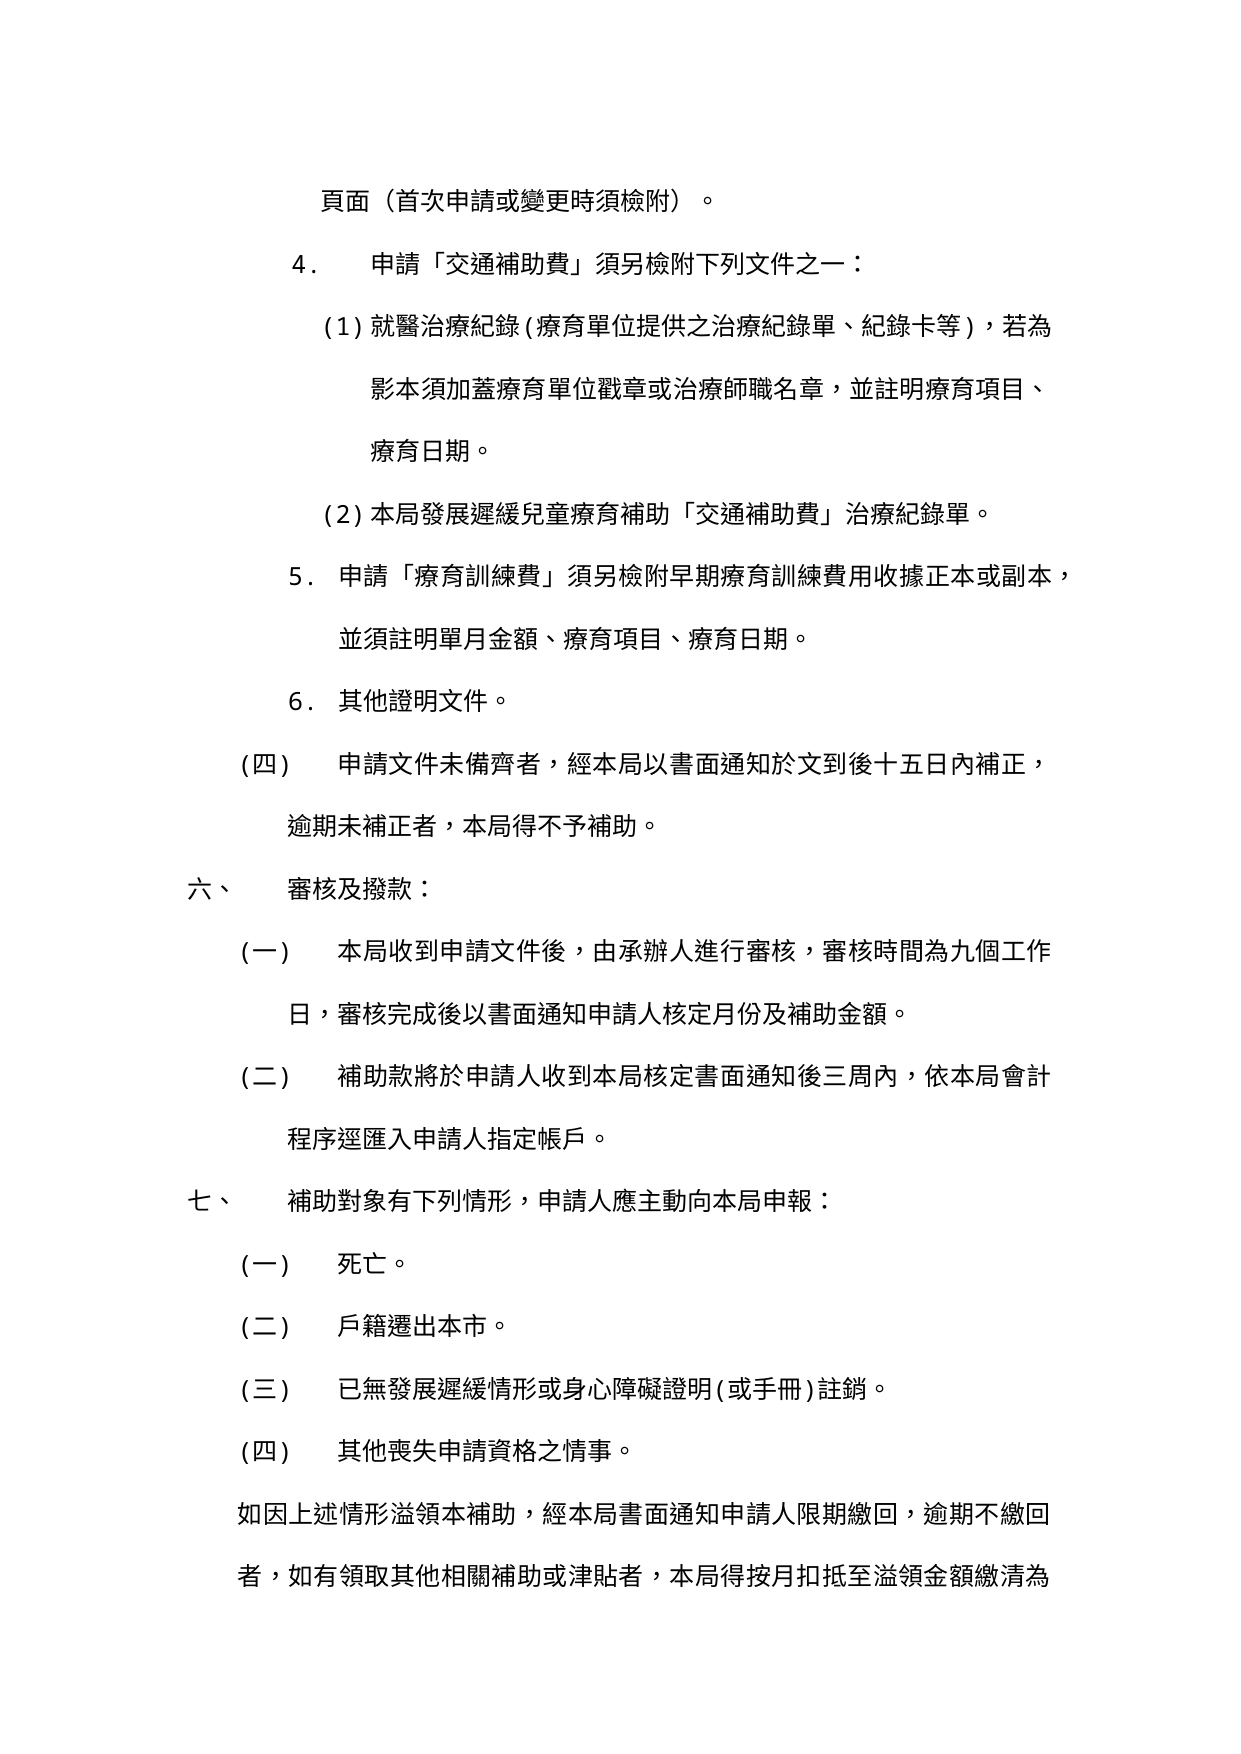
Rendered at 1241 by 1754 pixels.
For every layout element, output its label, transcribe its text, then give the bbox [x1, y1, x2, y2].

list 就醫治療紀錄(療育單位提供之治療紀錄單、紀錄卡等)，若為 影本須加蓋療育單位戳章或治療師職名章，並註明療育項目、療育日期。 [320, 283, 1053, 471]
list 頁面（首次申請或變更時須檢附）。 [291, 158, 1053, 221]
list 本局發展遲緩兒童療育補助「交通補助費」治療紀錄單。 [320, 471, 1053, 533]
list 戶籍遷出本市。 [237, 1283, 1053, 1346]
list 其他證明文件。 [288, 658, 1053, 721]
list 其他喪失申請資格之情事。 [237, 1408, 1053, 1471]
list 申請「交通補助費」須另檢附下列文件之一： [291, 221, 1053, 283]
list 補助款將於申請人收到本局核定書面通知後三周內，依本局會計程序逕匯入申請人指定帳戶。 [237, 1033, 1053, 1158]
list 審核及撥款： [187, 846, 1053, 908]
list 申請「療育訓練費」須另檢附早期療育訓練費用收據正本或副本，並須註明單月金額、療育項目、療育日期。 [288, 533, 1053, 658]
text 如因上述情形溢領本補助，經本局書面通知申請人限期繳回，逾期不繳回者，如有領取其他相關補助或津貼者，本局得按月扣抵至溢領金額繳清為 [237, 1471, 1053, 1596]
list 死亡。 [237, 1221, 1053, 1283]
list 本局收到申請文件後，由承辦人進行審核，審核時間為九個工作日，審核完成後以書面通知申請人核定月份及補助金額。 [237, 908, 1053, 1033]
list 補助對象有下列情形，申請人應主動向本局申報： [187, 1158, 1053, 1221]
list 申請文件未備齊者，經本局以書面通知於文到後十五日內補正，逾期未補正者，本局得不予補助。 [237, 721, 1053, 846]
list 已無發展遲緩情形或身心障礙證明(或手冊)註銷。 [237, 1346, 1053, 1408]
